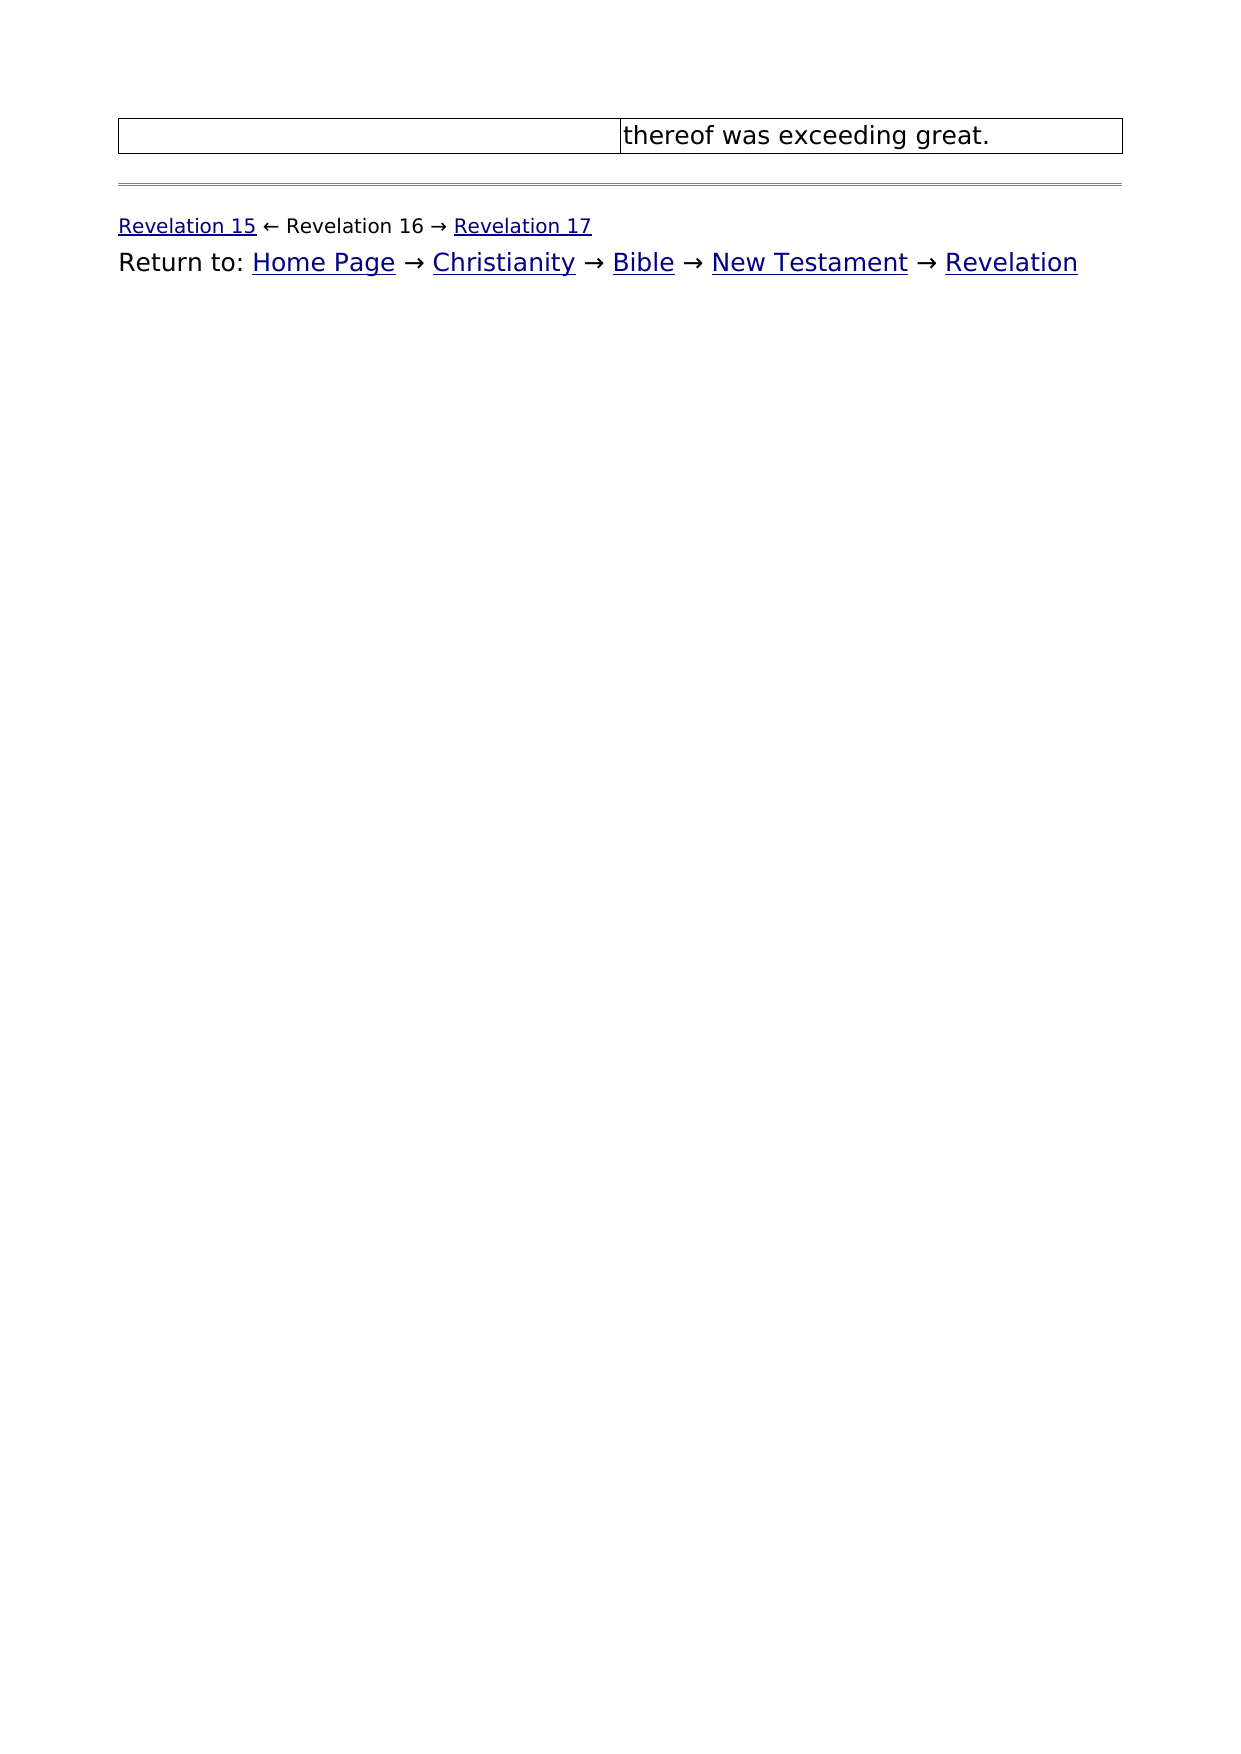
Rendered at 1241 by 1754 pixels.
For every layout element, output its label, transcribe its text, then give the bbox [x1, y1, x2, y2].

text Revelation 15 ← Revelation 16 → Revelation 17 [118, 214, 1122, 248]
table_cell thereof was exceeding great. [621, 119, 1122, 153]
table_cell [119, 119, 620, 153]
text Return to: Home Page → Christianity → Bible → New Testament → Revelation [118, 248, 1122, 278]
